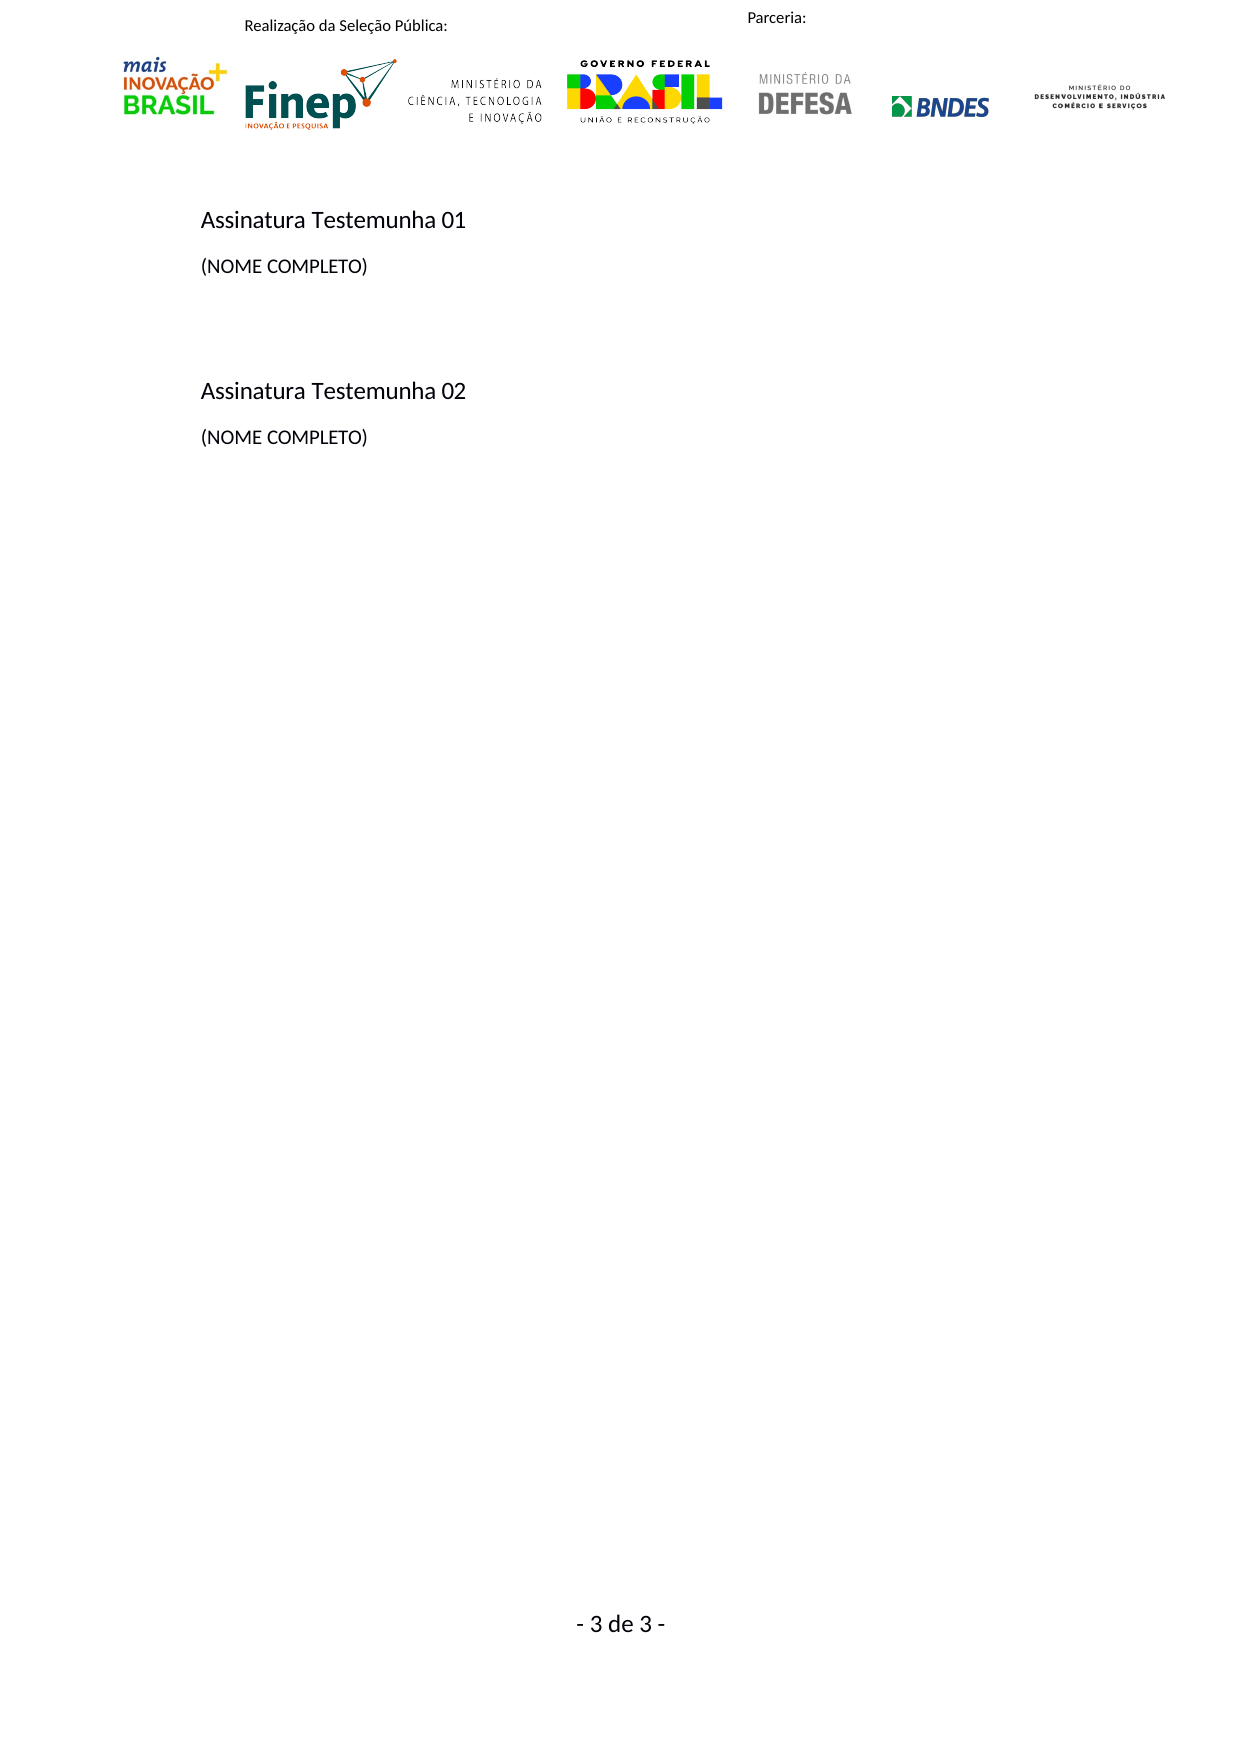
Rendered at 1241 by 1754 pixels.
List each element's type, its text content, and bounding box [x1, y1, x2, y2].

text Assinatura Testemunha 02 [201, 376, 1063, 405]
text Assinatura Testemunha 01 [201, 205, 1063, 234]
text (NOME COMPLETO) [201, 254, 1063, 278]
text (NOME COMPLETO) [201, 426, 1063, 449]
